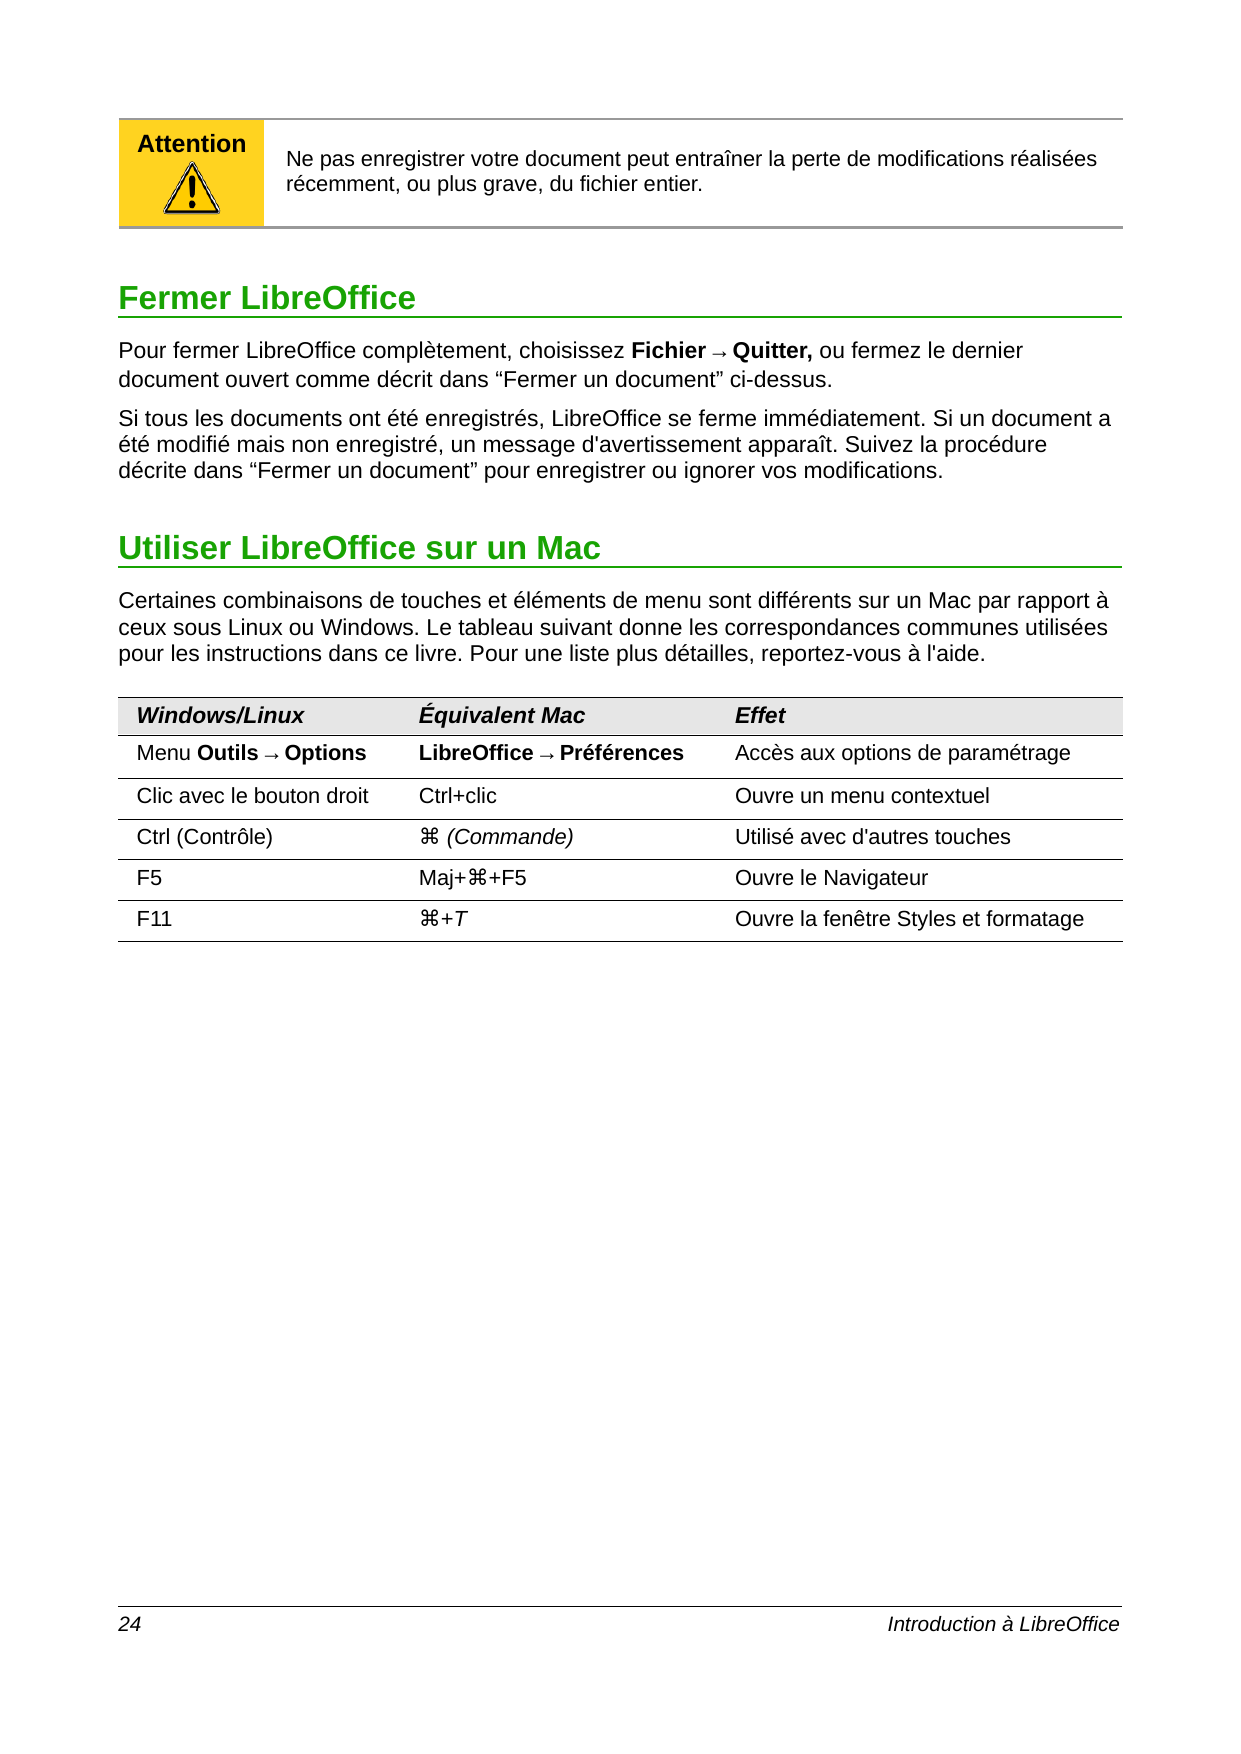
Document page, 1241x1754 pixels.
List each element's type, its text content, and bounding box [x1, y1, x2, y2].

table_cell Ouvre le Navigateur [716, 860, 1123, 900]
text Si tous les documents ont été enregistrés, LibreOffice se ferme immédiatement. Si un document a été modifié mais non enregistré, un message d'avertissement apparaît. Suivez la procédure décrite dans “Fermer un document” pour enregistrer ou ignorer vos modifications. [118, 404, 1122, 484]
table_cell Accès aux options de paramétrage [716, 736, 1123, 778]
table_cell Ouvre un menu contextuel [716, 779, 1123, 818]
table_header Windows/Linux [118, 698, 401, 734]
table_header Attention [119, 120, 264, 226]
picture [159, 157, 224, 218]
text Pour fermer LibreOffice complètement, choisissez Fichier → Quitter, ou fermez le dernier document ouvert comme décrit dans “Fermer un document” ci-dessus. [118, 337, 1122, 392]
table_cell z+T [401, 901, 716, 941]
subtitle Utiliser LibreOffice sur un Mac [118, 528, 1122, 566]
table_cell F11 [118, 901, 401, 941]
table_header Équivalent Mac [401, 698, 716, 734]
table_header Effet [716, 698, 1123, 734]
table_cell Menu Outils → Options [118, 736, 401, 778]
text Certaines combinaisons de touches et éléments de menu sont différents sur un Mac par rapport à ceux sous Linux ou Windows. Le tableau suivant donne les correspondances communes utilisées pour les instructions dans ce livre. Pour une liste plus détailles, reportez-vous à l'aide. [118, 587, 1122, 666]
subtitle Fermer LibreOffice [118, 278, 1122, 316]
table_cell F5 [118, 860, 401, 900]
table_cell Ctrl (Contrôle) [118, 820, 401, 859]
table_cell Ctrl+clic [401, 779, 716, 818]
table_cell LibreOffice → Préférences [401, 736, 716, 778]
table_cell Clic avec le bouton droit [118, 779, 401, 818]
table_cell Maj+z+F5 [401, 860, 716, 900]
table_cell z (Commande) [401, 820, 716, 859]
table_cell Utilisé avec d'autres touches [716, 820, 1123, 859]
table_header Ne pas enregistrer votre document peut entraîner la perte de modifications réalisées récemment, ou plus grave, du fichier entier. [264, 120, 1122, 226]
table_cell Ouvre la fenêtre Styles et formatage [716, 901, 1123, 941]
